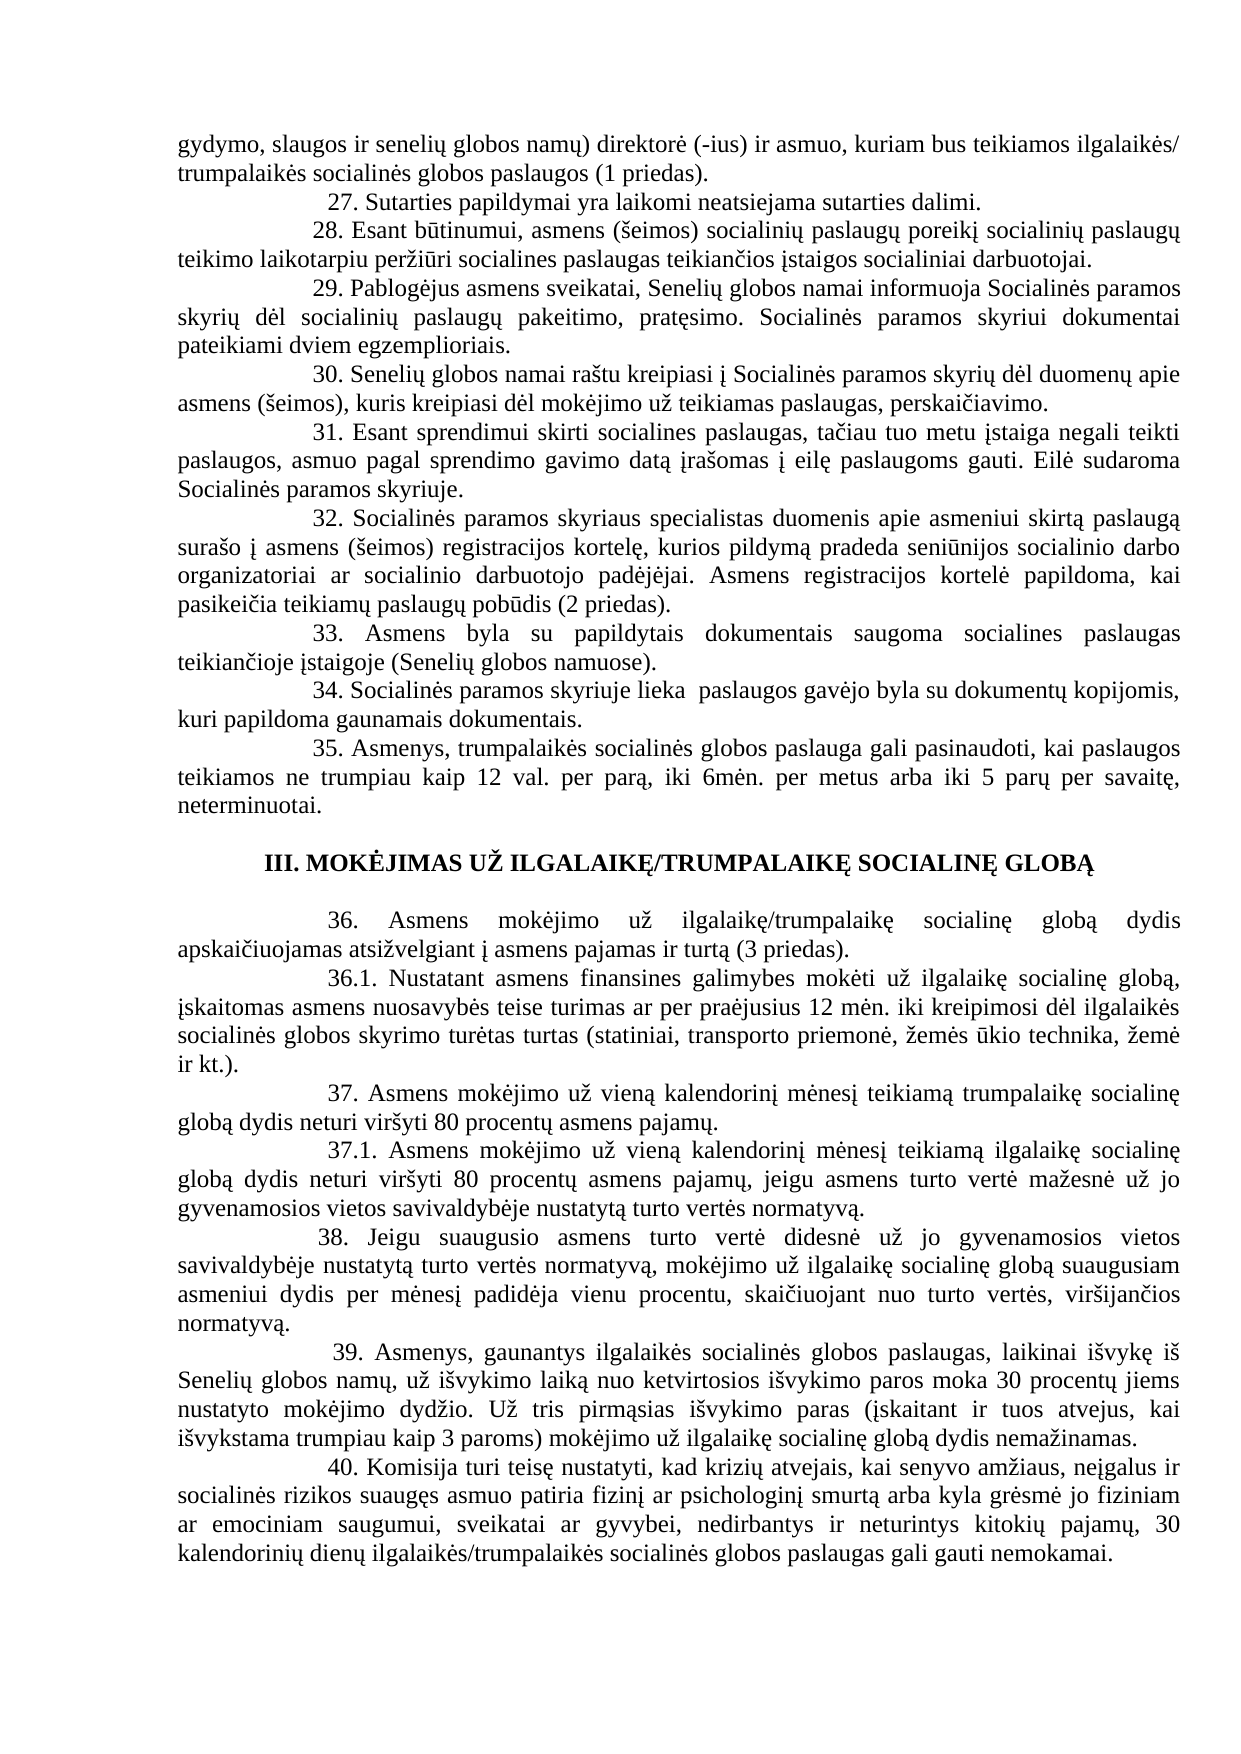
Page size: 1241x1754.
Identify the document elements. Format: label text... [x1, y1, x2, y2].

text 36. Asmens mokėjimo už ilgalaikę/trumpalaikę socialinę globą dydis apskaičiuojamas atsižvelgiant į asmens pajamas ir turtą (3 priedas). [177, 905, 1181, 963]
text 36.1. Nustatant asmens finansines galimybes mokėti už ilgalaikę socialinę globą, įskaitomas asmens nuosavybės teise turimas ar per praėjusius 12 mėn. iki kreipimosi dėl ilgalaikės socialinės globos skyrimo turėtas turtas (statiniai, transporto priemonė, žemės ūkio technika, žemė ir kt.). [177, 963, 1181, 1078]
text 34. Socialinės paramos skyriuje lieka paslaugos gavėjo byla su dokumentų kopijomis, kuri papildoma gaunamais dokumentais. [177, 675, 1181, 733]
text 38. Jeigu suaugusio asmens turto vertė didesnė už jo gyvenamosios vietos savivaldybėje nustatytą turto vertės normatyvą, mokėjimo už ilgalaikę socialinę globą suaugusiam asmeniui dydis per mėnesį padidėja vienu procentu, skaičiuojant nuo turto vertės, viršijančios normatyvą. [177, 1222, 1181, 1337]
text 39. Asmenys, gaunantys ilgalaikės socialinės globos paslaugas, laikinai išvykę iš Senelių globos namų, už išvykimo laiką nuo ketvirtosios išvykimo paros moka 30 procentų jiems nustatyto mokėjimo dydžio. Už tris pirmąsias išvykimo paras (įskaitant ir tuos atvejus, kai išvykstama trumpiau kaip 3 paroms) mokėjimo už ilgalaikę socialinę globą dydis nemažinamas. [177, 1337, 1181, 1452]
text III. MOKĖJIMAS UŽ ILGALAIKĘ/TRUMPALAIKĘ SOCIALINĘ GLOBĄ [177, 848, 1181, 877]
text gydymo, slaugos ir senelių globos namų) direktorė (-ius) ir asmuo, kuriam bus teikiamos ilgalaikės/ trumpalaikės socialinės globos paslaugos (1 priedas). [177, 129, 1181, 187]
text 32. Socialinės paramos skyriaus specialistas duomenis apie asmeniui skirtą paslaugą surašo į asmens (šeimos) registracijos kortelę, kurios pildymą pradeda seniūnijos socialinio darbo organizatoriai ar socialinio darbuotojo padėjėjai. Asmens registracijos kortelė papildoma, kai pasikeičia teikiamų paslaugų pobūdis (2 priedas). [177, 503, 1181, 618]
text 30. Senelių globos namai raštu kreipiasi į Socialinės paramos skyrių dėl duomenų apie asmens (šeimos), kuris kreipiasi dėl mokėjimo už teikiamas paslaugas, perskaičiavimo. [177, 359, 1181, 417]
text 28. Esant būtinumui, asmens (šeimos) socialinių paslaugų poreikį socialinių paslaugų teikimo laikotarpiu peržiūri socialines paslaugas teikiančios įstaigos socialiniai darbuotojai. [177, 215, 1181, 273]
text 37. Asmens mokėjimo už vieną kalendorinį mėnesį teikiamą trumpalaikę socialinę globą dydis neturi viršyti 80 procentų asmens pajamų. [177, 1078, 1181, 1135]
text 27. Sutarties papildymai yra laikomi neatsiejama sutarties dalimi. [177, 187, 1181, 215]
text 31. Esant sprendimui skirti socialines paslaugas, tačiau tuo metu įstaiga negali teikti paslaugos, asmuo pagal sprendimo gavimo datą įrašomas į eilę paslaugoms gauti. Eilė sudaroma Socialinės paramos skyriuje. [177, 417, 1181, 503]
text 33. Asmens byla su papildytais dokumentais saugoma socialines paslaugas teikiančioje įstaigoje (Senelių globos namuose). [177, 618, 1181, 675]
text 29. Pablogėjus asmens sveikatai, Senelių globos namai informuoja Socialinės paramos skyrių dėl socialinių paslaugų pakeitimo, pratęsimo. Socialinės paramos skyriui dokumentai pateikiami dviem egzemplioriais. [177, 273, 1181, 359]
text 40. Komisija turi teisę nustatyti, kad krizių atvejais, kai senyvo amžiaus, neįgalus ir socialinės rizikos suaugęs asmuo patiria fizinį ar psichologinį smurtą arba kyla grėsmė jo fiziniam ar emociniam saugumui, sveikatai ar gyvybei, nedirbantys ir neturintys kitokių pajamų, 30 kalendorinių dienų ilgalaikės/trumpalaikės socialinės globos paslaugas gali gauti nemokamai. [177, 1452, 1181, 1567]
text 37.1. Asmens mokėjimo už vieną kalendorinį mėnesį teikiamą ilgalaikę socialinę globą dydis neturi viršyti 80 procentų asmens pajamų, jeigu asmens turto vertė mažesnė už jo gyvenamosios vietos savivaldybėje nustatytą turto vertės normatyvą. [177, 1135, 1181, 1222]
text 35. Asmenys, trumpalaikės socialinės globos paslauga gali pasinaudoti, kai paslaugos teikiamos ne trumpiau kaip 12 val. per parą, iki 6mėn. per metus arba iki 5 parų per savaitę, neterminuotai. [177, 733, 1181, 819]
